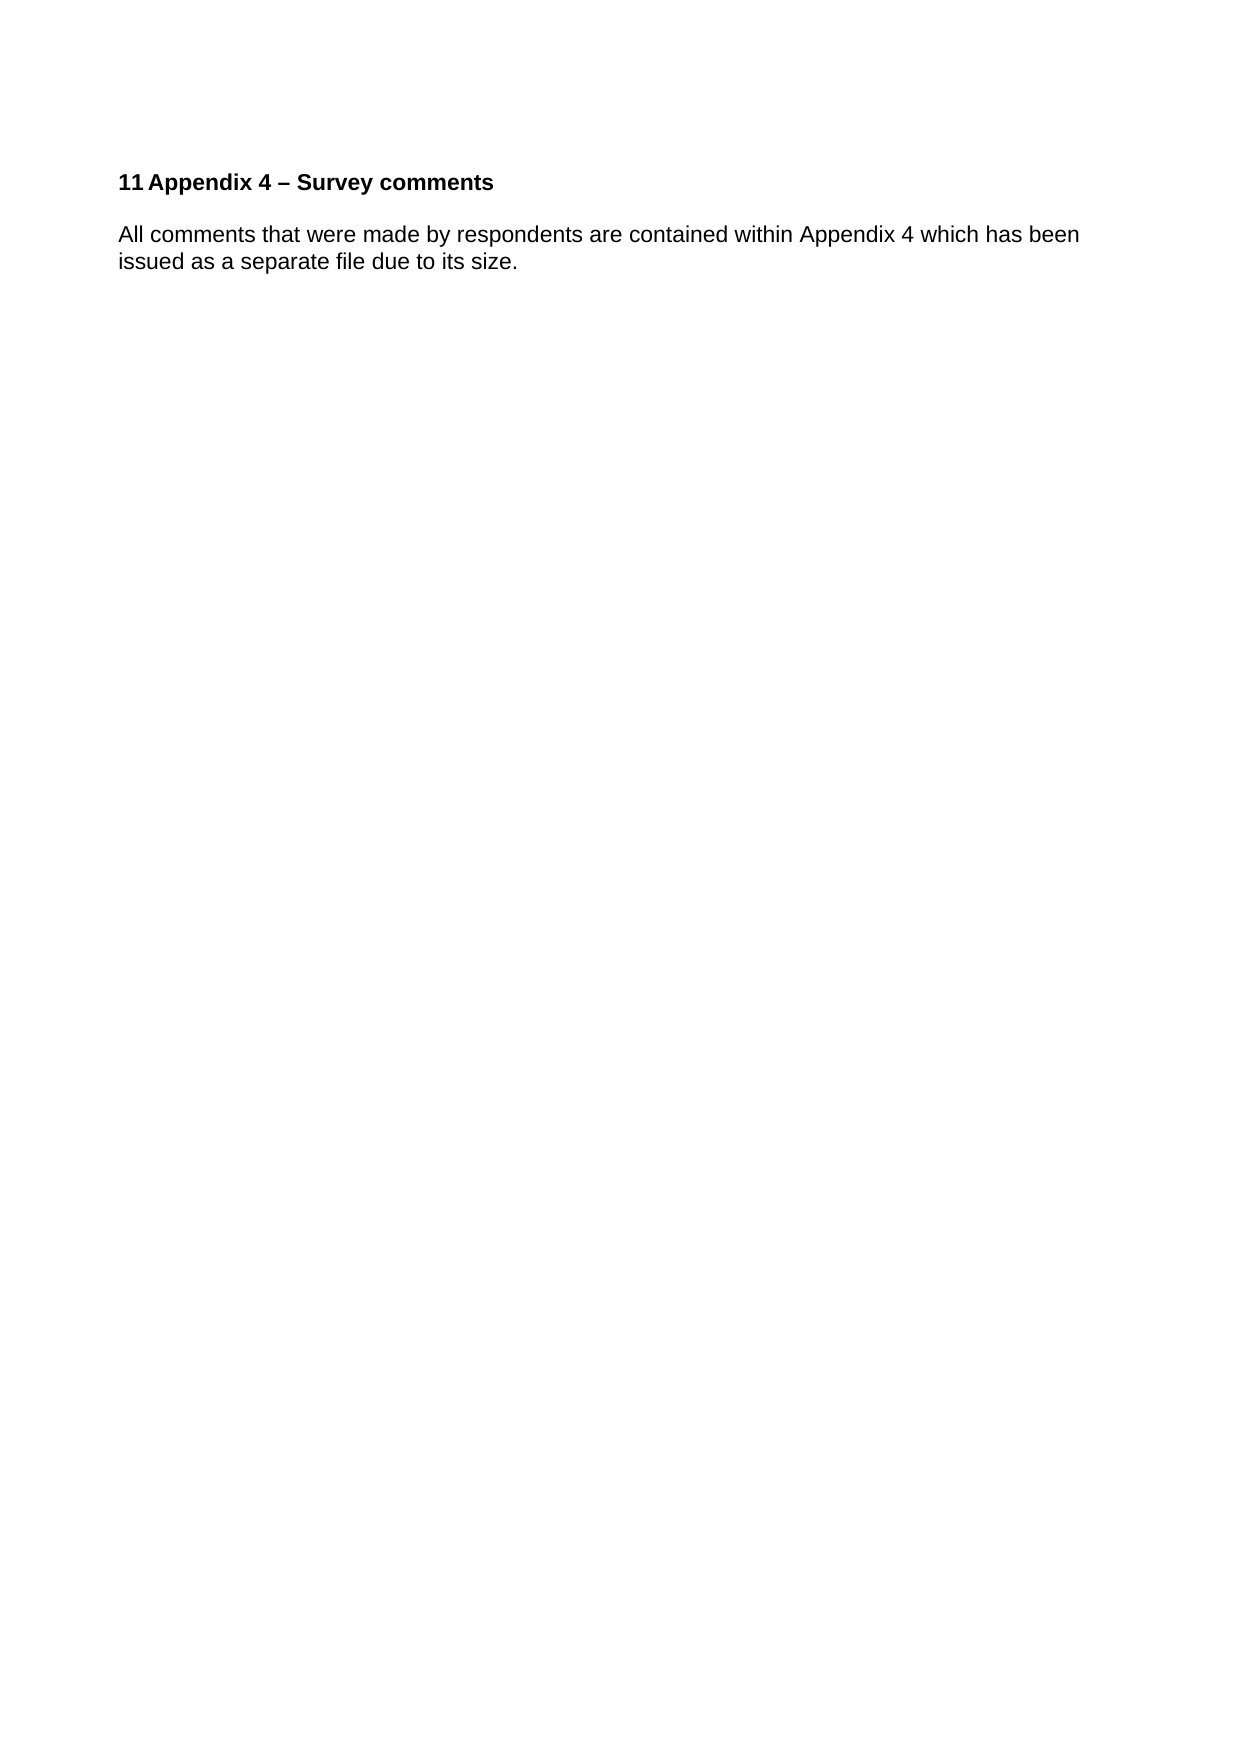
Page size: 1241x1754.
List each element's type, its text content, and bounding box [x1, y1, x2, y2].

subtitle Appendix 4 – Survey comments [118, 168, 1122, 195]
text All comments that were made by respondents are contained within Appendix 4 which has been issued as a separate file due to its size. [118, 221, 1122, 274]
